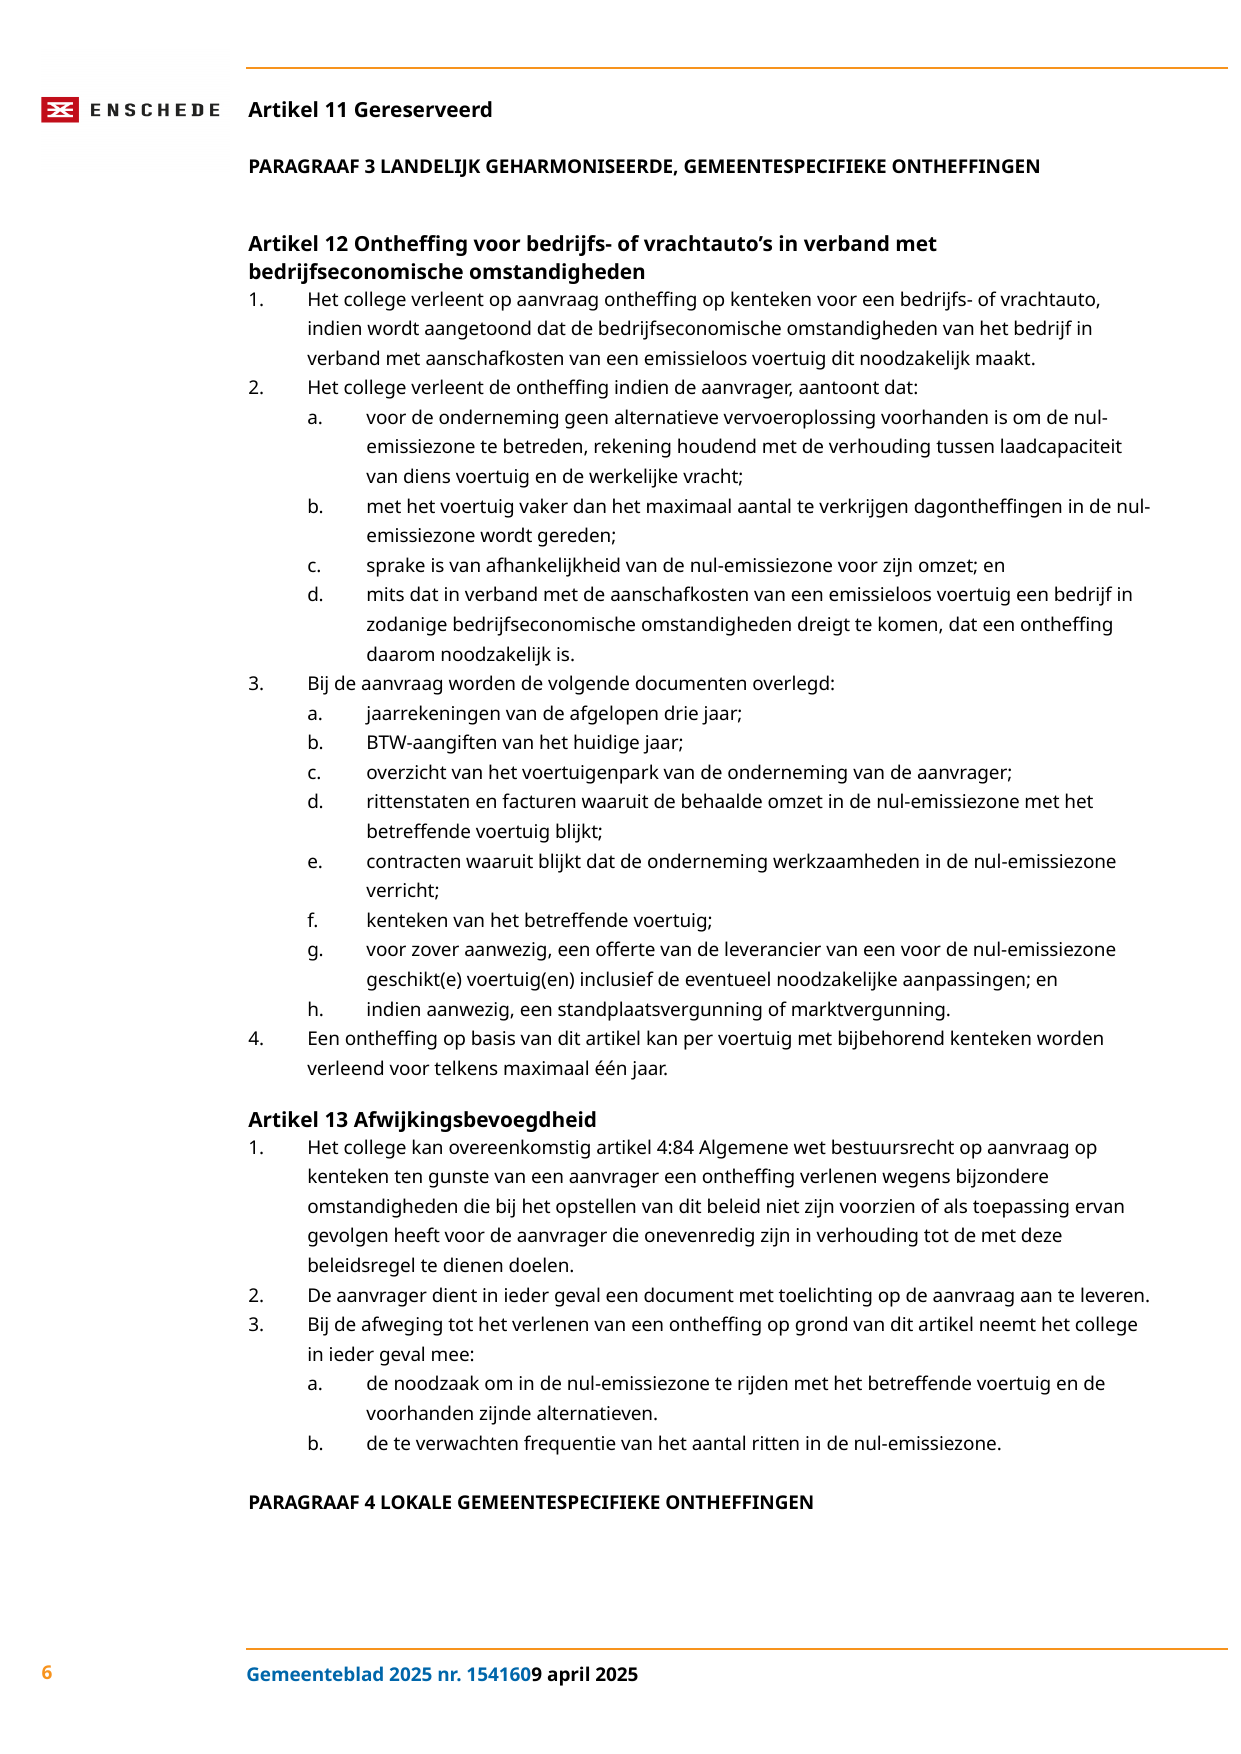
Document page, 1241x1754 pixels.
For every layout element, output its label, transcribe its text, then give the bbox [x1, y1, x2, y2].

list de te verwachten frequentie van het aantal ritten in de nul-emissiezone. [307, 1430, 1152, 1455]
list Het college kan overeenkomstig artikel 4:84 Algemene wet bestuursrecht op aanvraag op kenteken ten gunste van een aanvrager een ontheffing verlenen wegens bijzondere omstandigheden die bij het opstellen van dit beleid niet zijn voorzien of als toepassing ervan gevolgen heeft voor de aanvrager die onevenredig zijn in verhouding tot de met deze beleidsregel te dienen doelen. [248, 1134, 1152, 1278]
list contracten waaruit blijkt dat de onderneming werkzaamheden in de nul-emissiezone verricht; [307, 848, 1152, 903]
list Bij de aanvraag worden de volgende documenten overlegd: [248, 670, 1152, 696]
list jaarrekeningen van de afgelopen drie jaar; [307, 700, 1152, 726]
list voor zover aanwezig, een offerte van de leverancier van een voor de nul-emissiezone geschikt(e) voertuig(en) inclusief de eventueel noodzakelijke aanpassingen; en [307, 937, 1152, 992]
text PARAGRAAF 3 LANDELIJK GEHARMONISEERDE, GEMEENTESPECIFIEKE ONTHEFFINGEN [248, 153, 1152, 178]
list BTW-aangiften van het huidige jaar; [307, 729, 1152, 755]
list kenteken van het betreffende voertuig; [307, 907, 1152, 933]
list sprake is van afhankelijkheid van de nul-emissiezone voor zijn omzet; en [307, 552, 1152, 578]
list overzicht van het voertuigenpark van de onderneming van de aanvrager; [307, 759, 1152, 785]
list mits dat in verband met de aanschafkosten van een emissieloos voertuig een bedrijf in zodanige bedrijfseconomische omstandigheden dreigt te komen, dat een ontheffing daarom noodzakelijk is. [307, 582, 1152, 667]
list Het college verleent op aanvraag ontheffing op kenteken voor een bedrijfs- of vrachtauto, indien wordt aangetoond dat de bedrijfseconomische omstandigheden van het bedrijf in verband met aanschafkosten van een emissieloos voertuig dit noodzakelijk maakt. [248, 286, 1152, 371]
text Artikel 13 Afwijkingsbevoegdheid [248, 1105, 1152, 1134]
list Bij de afweging tot het verlenen van een ontheffing op grond van dit artikel neemt het college in ieder geval mee: [248, 1311, 1152, 1367]
list Een ontheffing op basis van dit artikel kan per voertuig met bijbehorend kenteken worden verleend voor telkens maximaal één jaar. [248, 1025, 1152, 1081]
list Het college verleent de ontheffing indien de aanvrager, aantoont dat: [248, 374, 1152, 400]
list met het voertuig vaker dan het maximaal aantal te verkrijgen dagontheffingen in de nul-emissiezone wordt gereden; [307, 493, 1152, 548]
list rittenstaten en facturen waaruit de behaalde omzet in de nul-emissiezone met het betreffende voertuig blijkt; [307, 789, 1152, 844]
list indien aanwezig, een standplaatsvergunning of marktvergunning. [307, 996, 1152, 1022]
text PARAGRAAF 4 LOKALE GEMEENTESPECIFIEKE ONTHEFFINGEN [248, 1489, 1152, 1514]
list De aanvrager dient in ieder geval een document met toelichting op de aanvraag aan te leveren. [248, 1282, 1152, 1307]
picture [41, 47, 231, 172]
list de noodzaak om in de nul-emissiezone te rijden met het betreffende voertuig en de voorhanden zijnde alternatieven. [307, 1371, 1152, 1426]
list voor de onderneming geen alternatieve vervoeroplossing voorhanden is om de nul-emissiezone te betreden, rekening houdend met de verhouding tussen laadcapaciteit van diens voertuig en de werkelijke vracht; [307, 404, 1152, 489]
text Artikel 11 Gereserveerd [248, 95, 1152, 123]
text Artikel 12 Ontheffing voor bedrijfs- of vrachtauto’s in verband met bedrijfseconomische omstandigheden [248, 229, 1152, 286]
